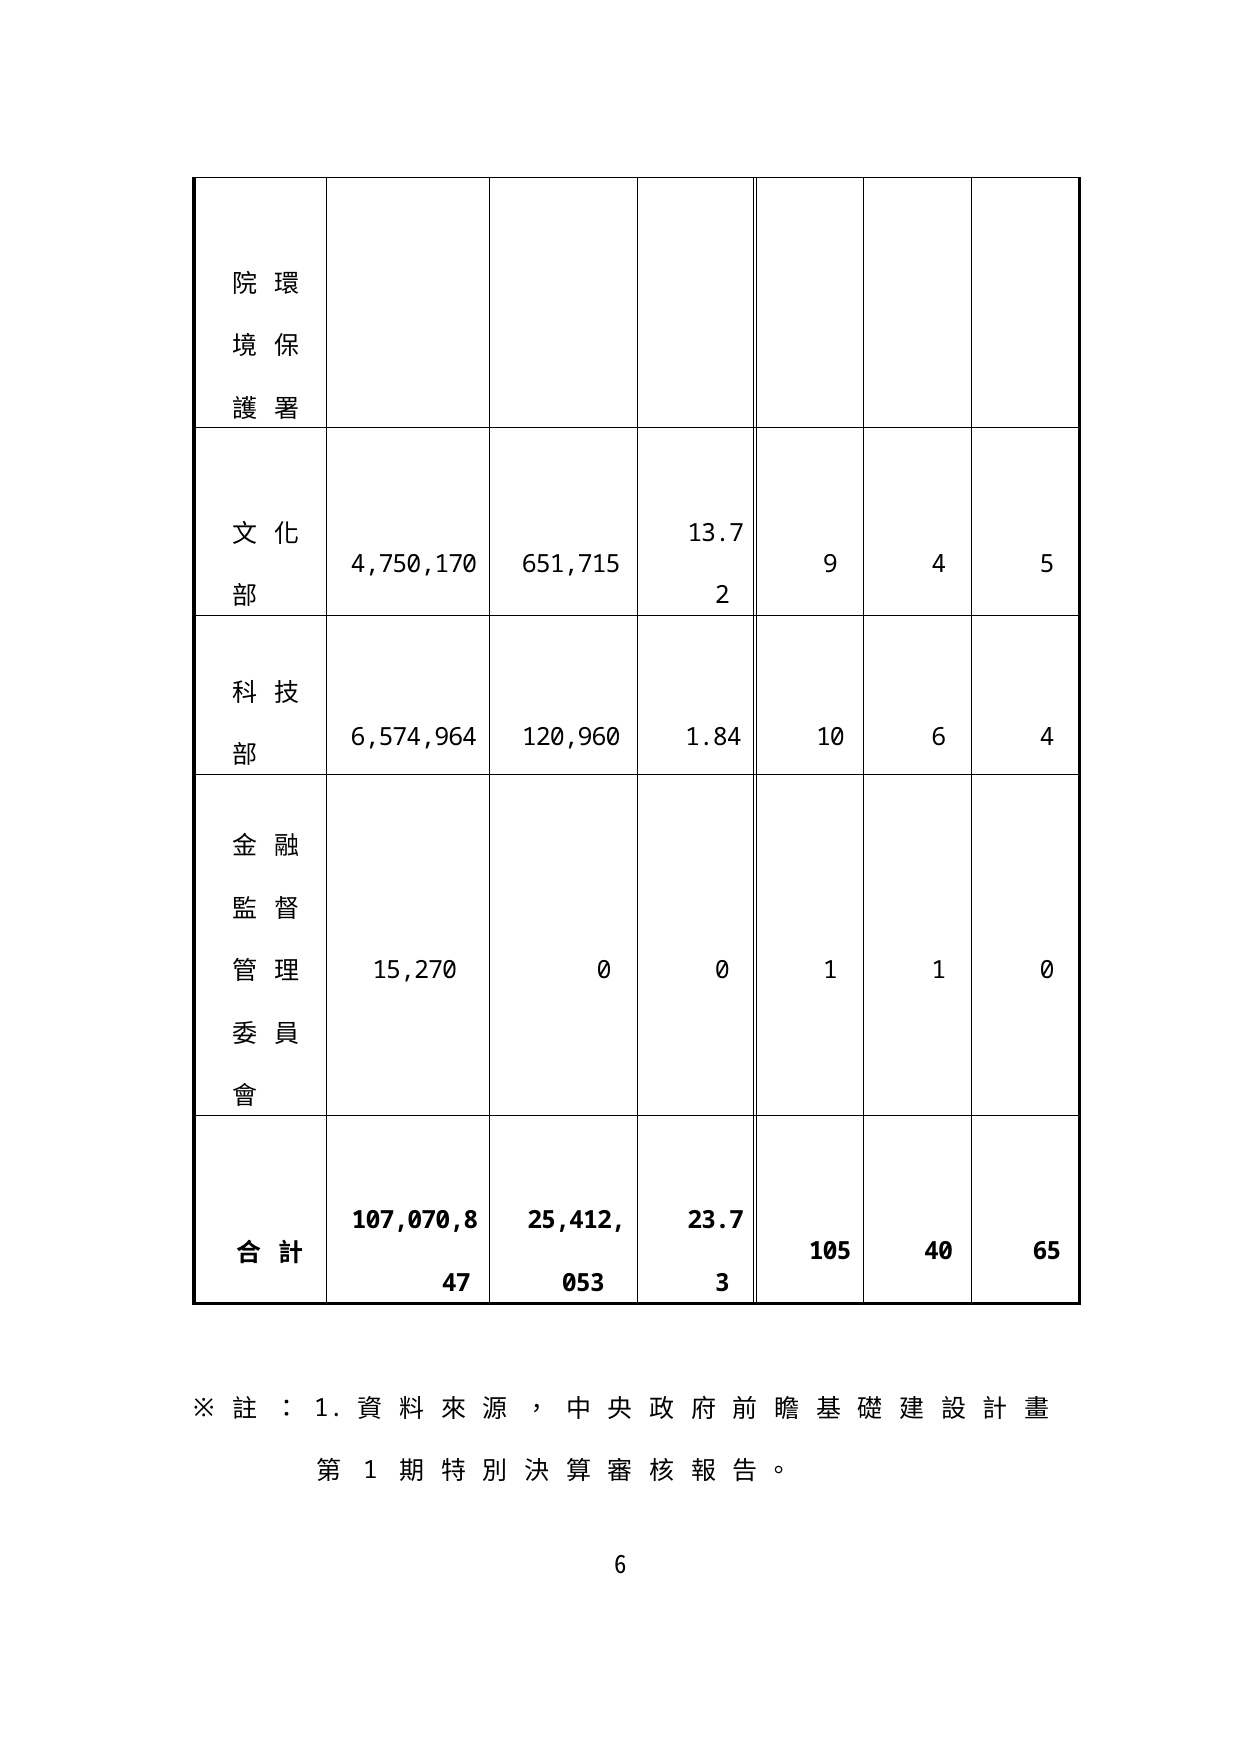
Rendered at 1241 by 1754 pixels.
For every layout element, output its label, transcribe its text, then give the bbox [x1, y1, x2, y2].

table_cell 107,070,847 [327, 1116, 489, 1302]
table_cell 6,574,964 [327, 616, 489, 774]
table_cell 院環境保護署 [196, 178, 326, 427]
table_cell 文化部 [196, 428, 326, 615]
table_cell 9 [757, 428, 863, 615]
table_cell 4 [864, 428, 971, 615]
table_cell 5 [972, 428, 1078, 615]
table_cell [757, 178, 863, 427]
table_cell [490, 178, 637, 427]
table_cell 23.73 [638, 1116, 753, 1302]
table_cell 4 [972, 616, 1078, 774]
table_cell 1 [757, 775, 863, 1115]
table_cell 105 [757, 1116, 863, 1302]
table_cell 651,715 [490, 428, 637, 615]
table_cell 25,412,053 [490, 1116, 637, 1302]
table_cell 0 [638, 775, 753, 1115]
table_cell 0 [972, 775, 1078, 1115]
table_cell 120,960 [490, 616, 637, 774]
table_cell 13.72 [638, 428, 753, 615]
table_cell 0 [490, 775, 637, 1115]
table_cell 4,750,170 [327, 428, 489, 615]
table_cell 1 [864, 775, 971, 1115]
table_cell 合計 [196, 1116, 326, 1302]
table_cell 10 [757, 616, 863, 774]
table_cell 6 [864, 616, 971, 774]
text ※註：1.資料來源，中央政府前瞻基礎建設計畫第1期特別決算審核報告。 [183, 1365, 1058, 1490]
table_cell 金融監督管理委員會 [196, 775, 326, 1115]
table_cell [638, 178, 753, 427]
table_cell 科技部 [196, 616, 326, 774]
table_cell 40 [864, 1116, 971, 1302]
table_cell 1.84 [638, 616, 753, 774]
table_cell [972, 178, 1078, 427]
table_cell [327, 178, 489, 427]
table_cell 65 [972, 1116, 1078, 1302]
table_cell 15,270 [327, 775, 489, 1115]
table_cell [864, 178, 971, 427]
